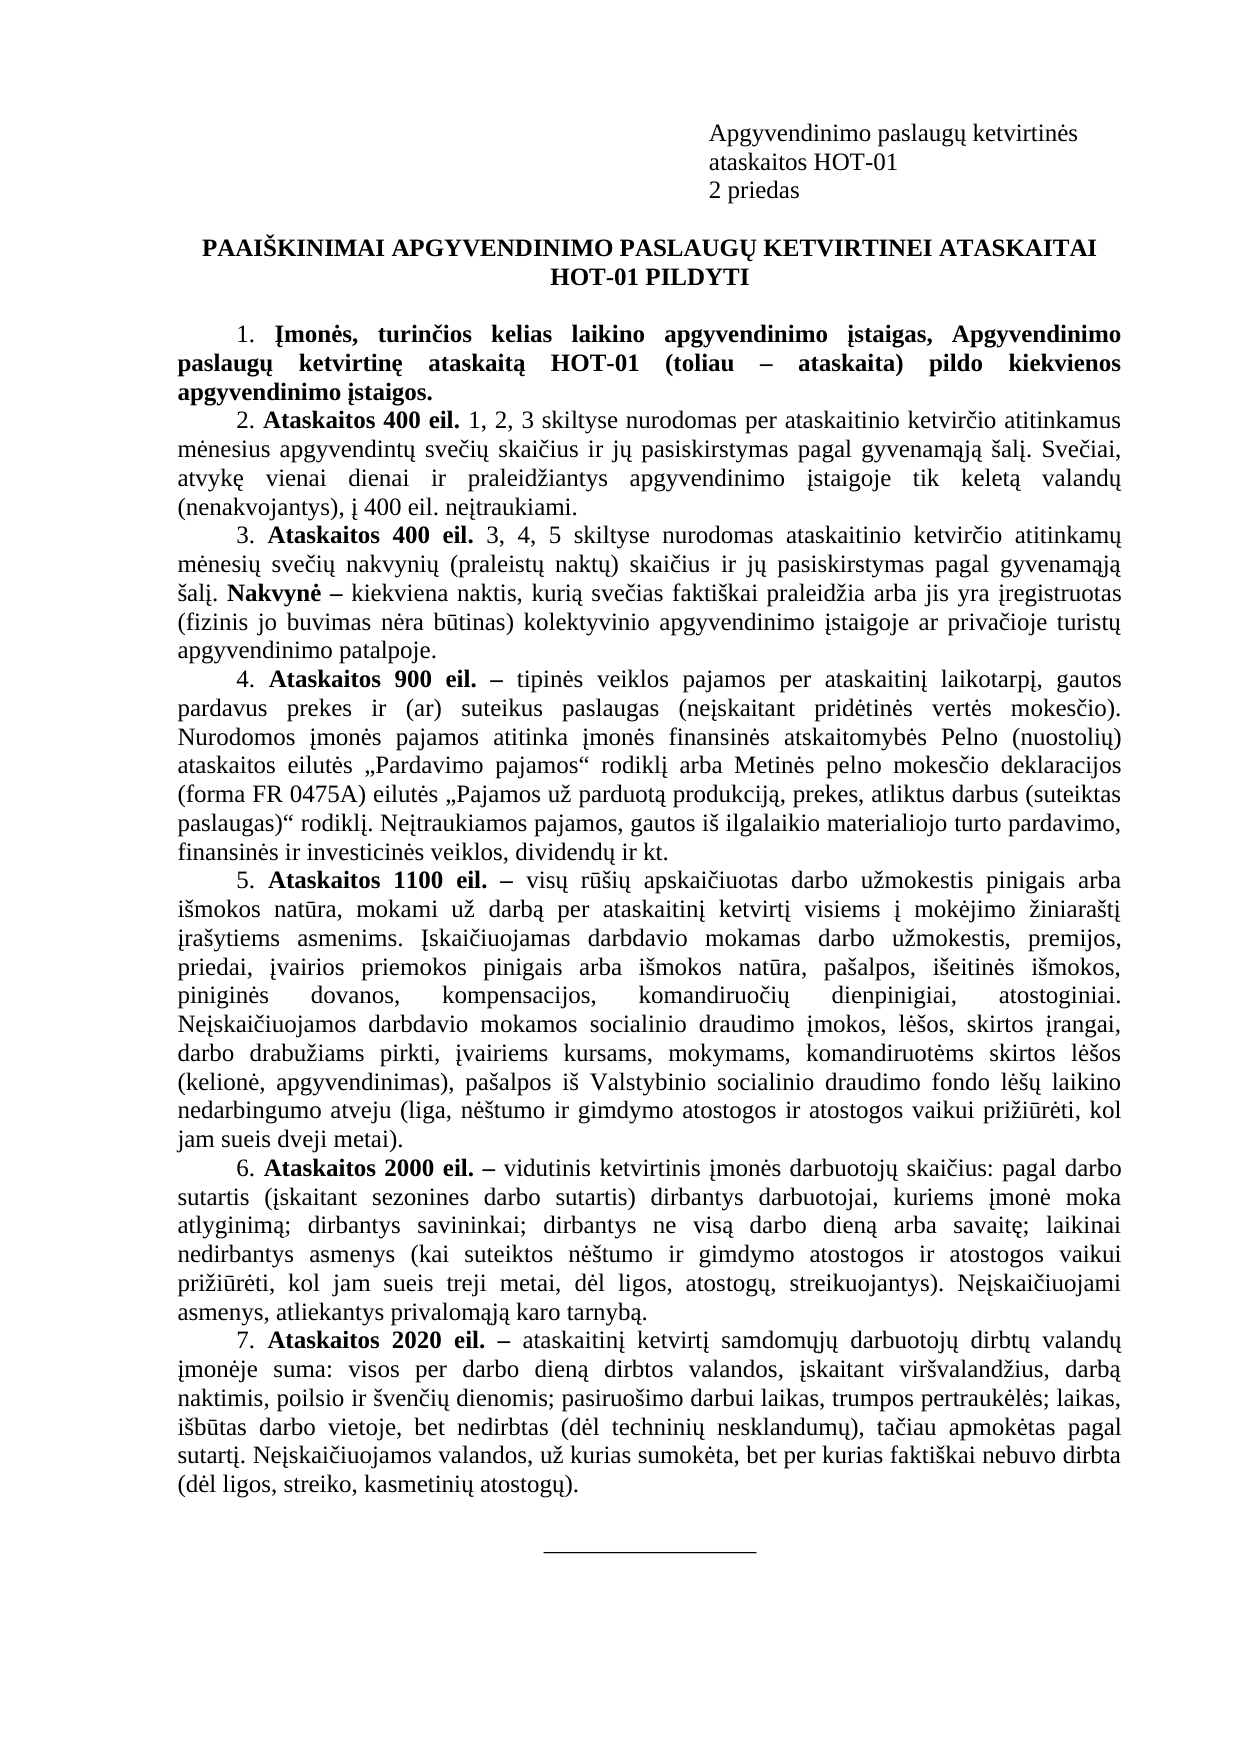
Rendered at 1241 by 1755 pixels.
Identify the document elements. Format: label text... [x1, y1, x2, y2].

text Apgyvendinimo paslaugų ketvirtinės [177, 118, 1122, 147]
text _________________ [177, 1527, 1122, 1556]
text 4. Ataskaitos 900 eil. – tipinės veiklos pajamos per ataskaitinį laikotarpį, gautos pardavus prekes ir (ar) suteikus paslaugas (neįskaitant pridėtinės vertės mokesčio). Nurodomos įmonės pajamos atitinka įmonės finansinės atskaitomybės Pelno (nuostolių) ataskaitos eilutės „Pardavimo pajamos“ rodiklį arba Metinės pelno mokesčio deklaracijos (forma FR 0475A) eilutės „Pajamos už parduotą produkciją, prekes, atliktus darbus (suteiktas paslaugas)“ rodiklį. Neįtraukiamos pajamos, gautos iš ilgalaikio materialiojo turto pardavimo, finansinės ir investicinės veiklos, dividendų ir kt. [177, 664, 1122, 866]
text 3. Ataskaitos 400 eil. 3, 4, 5 skiltyse nurodomas ataskaitinio ketvirčio atitinkamų mėnesių svečių nakvynių (praleistų naktų) skaičius ir jų pasiskirstymas pagal gyvenamąją šalį. Nakvynė – kiekviena naktis, kurią svečias faktiškai praleidžia arba jis yra įregistruotas (fizinis jo buvimas nėra būtinas) kolektyvinio apgyvendinimo įstaigoje ar privačioje turistų apgyvendinimo patalpoje. [177, 521, 1122, 664]
text PAAIŠKINIMAI APGYVENDINIMO PASLAUGŲ KETVIRTINEI ATASKAITAI HOT-01 PILDYTI [177, 233, 1122, 291]
text 6. Ataskaitos 2000 eil. – vidutinis ketvirtinis įmonės darbuotojų skaičius: pagal darbo sutartis (įskaitant sezonines darbo sutartis) dirbantys darbuotojai, kuriems įmonė moka atlyginimą; dirbantys savininkai; dirbantys ne visą darbo dieną arba savaitę; laikinai nedirbantys asmenys (kai suteiktos nėštumo ir gimdymo atostogos ir atostogos vaikui prižiūrėti, kol jam sueis treji metai, dėl ligos, atostogų, streikuojantys). Neįskaičiuojami asmenys, atliekantys privalomąją karo tarnybą. [177, 1153, 1122, 1326]
text 2 priedas [177, 176, 1122, 204]
text 7. Ataskaitos 2020 eil. – ataskaitinį ketvirtį samdomųjų darbuotojų dirbtų valandų įmonėje suma: visos per darbo dieną dirbtos valandos, įskaitant viršvalandžius, darbą naktimis, poilsio ir švenčių dienomis; pasiruošimo darbui laikas, trumpos pertraukėlės; laikas, išbūtas darbo vietoje, bet nedirbtas (dėl techninių nesklandumų), tačiau apmokėtas pagal sutartį. Neįskaičiuojamos valandos, už kurias sumokėta, bet per kurias faktiškai nebuvo dirbta (dėl ligos, streiko, kasmetinių atostogų). [177, 1326, 1122, 1498]
text ataskaitos HOT-01 [177, 147, 1122, 176]
text 5. Ataskaitos 1100 eil. – visų rūšių apskaičiuotas darbo užmokestis pinigais arba išmokos natūra, mokami už darbą per ataskaitinį ketvirtį visiems į mokėjimo žiniaraštį įrašytiems asmenims. Įskaičiuojamas darbdavio mokamas darbo užmokestis, premijos, priedai, įvairios priemokos pinigais arba išmokos natūra, pašalpos, išeitinės išmokos, piniginės dovanos, kompensacijos, komandiruočių dienpinigiai, atostoginiai. Neįskaičiuojamos darbdavio mokamos socialinio draudimo įmokos, lėšos, skirtos įrangai, darbo drabužiams pirkti, įvairiems kursams, mokymams, komandiruotėms skirtos lėšos (kelionė, apgyvendinimas), pašalpos iš Valstybinio socialinio draudimo fondo lėšų laikino nedarbingumo atveju (liga, nėštumo ir gimdymo atostogos ir atostogos vaikui prižiūrėti, kol jam sueis dveji metai). [177, 866, 1122, 1153]
text 2. Ataskaitos 400 eil. 1, 2, 3 skiltyse nurodomas per ataskaitinio ketvirčio atitinkamus mėnesius apgyvendintų svečių skaičius ir jų pasiskirstymas pagal gyvenamąją šalį. Svečiai, atvykę vienai dienai ir praleidžiantys apgyvendinimo įstaigoje tik keletą valandų (nenakvojantys), į 400 eil. neįtraukiami. [177, 406, 1122, 521]
text 1. Įmonės, turinčios kelias laikino apgyvendinimo įstaigas, Apgyvendinimo paslaugų ketvirtinę ataskaitą HOT-01 (toliau – ataskaita) pildo kiekvienos apgyvendinimo įstaigos. [177, 319, 1122, 406]
